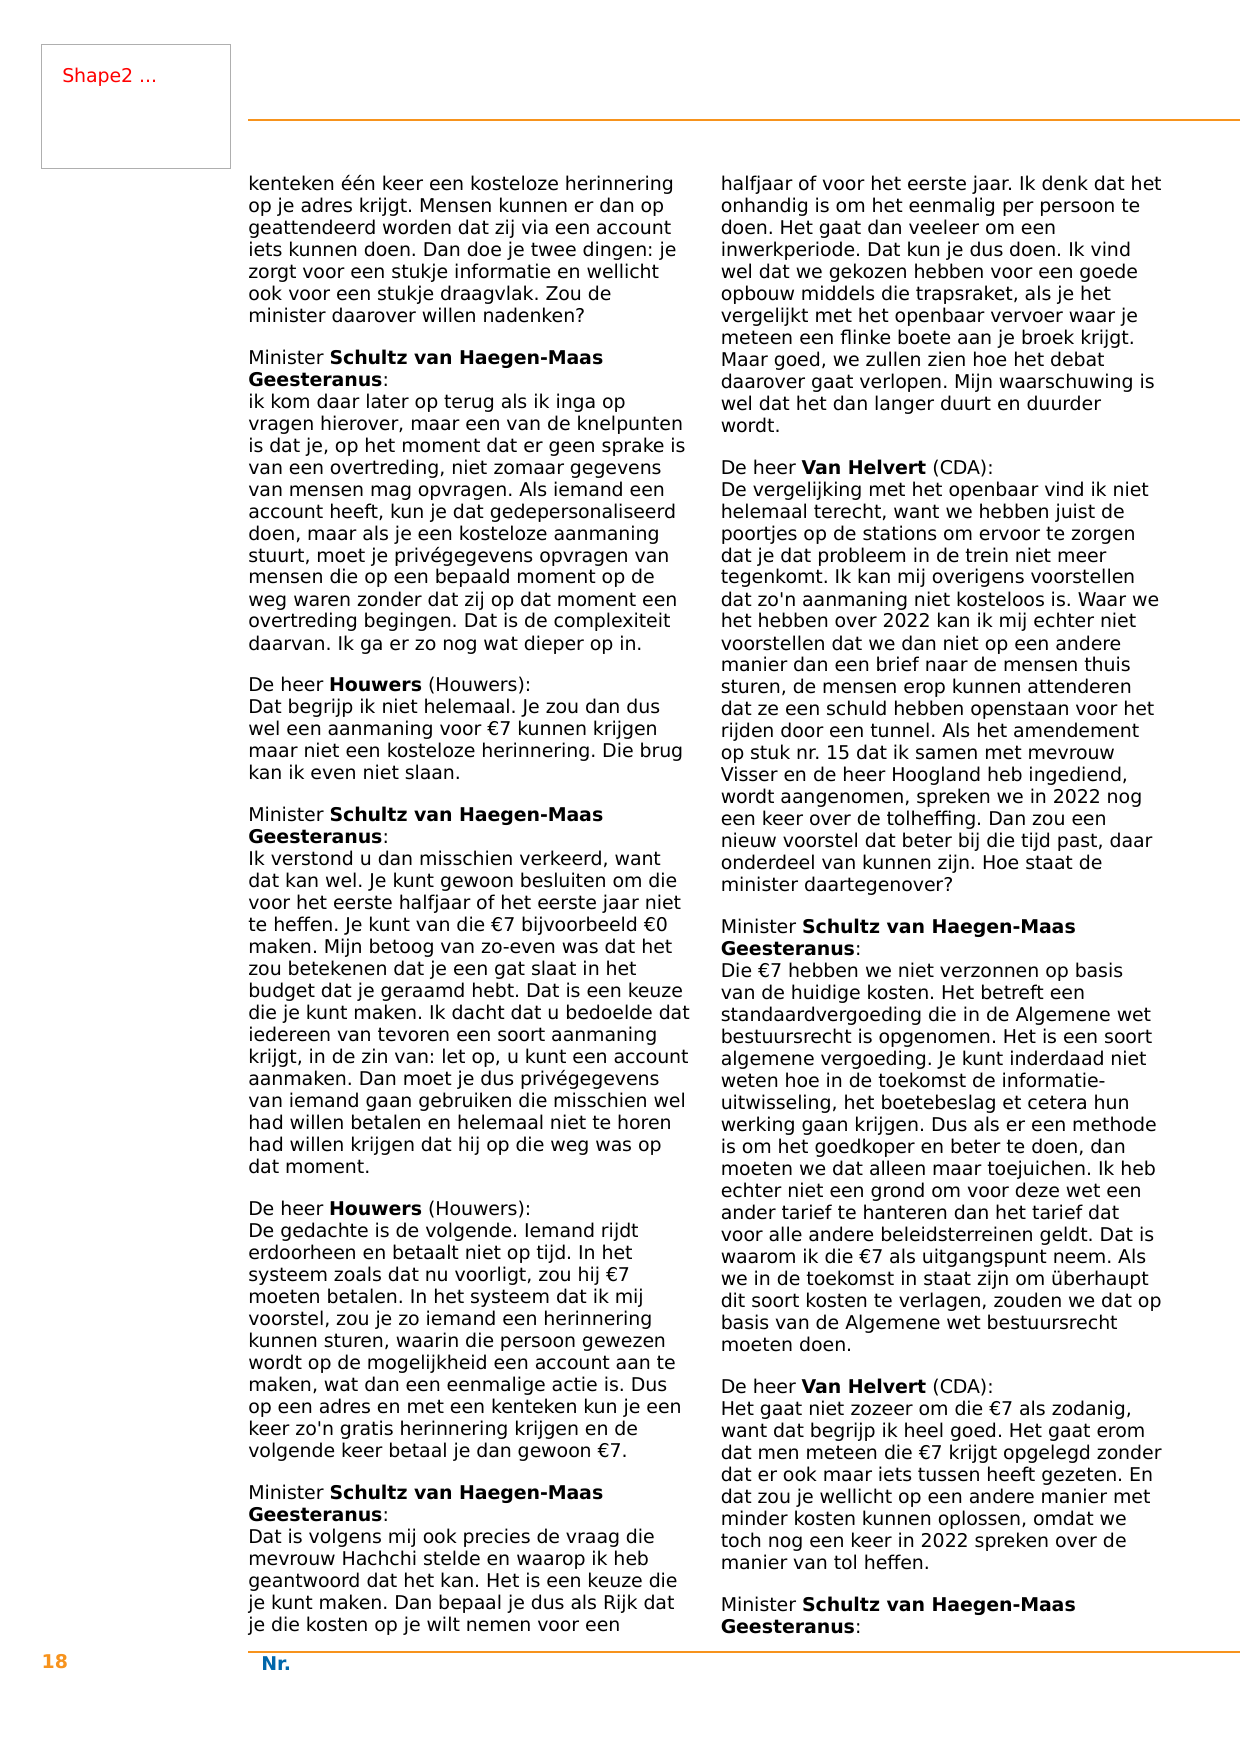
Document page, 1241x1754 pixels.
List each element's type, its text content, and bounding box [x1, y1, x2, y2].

text De heer Van Helvert (CDA): [721, 1376, 1163, 1398]
text Die €7 hebben we niet verzonnen op basis van de huidige kosten. Het betreft een standaardvergoeding die in de Algemene wet bestuursrecht is opgenomen. Het is een soort algemene vergoeding. Je kunt inderdaad niet weten hoe in de toekomst de informatie-uitwisseling, het boetebeslag et cetera hun werking gaan krijgen. Dus als er een methode is om het goedkoper en beter te doen, dan moeten we dat alleen maar toejuichen. Ik heb echter niet een grond om voor deze wet een ander tarief te hanteren dan het tarief dat voor alle andere beleidsterreinen geldt. Dat is waarom ik die €7 als uitgangspunt neem. Als we in de toekomst in staat zijn om überhaupt dit soort kosten te verlagen, zouden we dat op basis van de Algemene wet bestuursrecht moeten doen. [721, 960, 1163, 1356]
text De heer Houwers (Houwers): [248, 1198, 691, 1220]
text Minister Schultz van Haegen-Maas Geesteranus: [248, 1482, 691, 1526]
text Dat begrijp ik niet helemaal. Je zou dan dus wel een aanmaning voor €7 kunnen krijgen maar niet een kosteloze herinnering. Die brug kan ik even niet slaan. [248, 696, 691, 784]
text De gedachte is de volgende. Iemand rijdt erdoorheen en betaalt niet op tijd. In het systeem zoals dat nu voorligt, zou hij €7 moeten betalen. In het systeem dat ik mij voorstel, zou je zo iemand een herinnering kunnen sturen, waarin die persoon gewezen wordt op de mogelijkheid een account aan te maken, wat dan een eenmalige actie is. Dus op een adres en met een kenteken kun je een keer zo'n gratis herinnering krijgen en de volgende keer betaal je dan gewoon €7. [248, 1220, 691, 1462]
text De heer Van Helvert (CDA): [721, 457, 1163, 478]
text halfjaar of voor het eerste jaar. Ik denk dat het onhandig is om het eenmalig per persoon te doen. Het gaat dan veeleer om een inwerkperiode. Dat kun je dus doen. Ik vind wel dat we gekozen hebben voor een goede opbouw middels die trapsraket, als je het vergelijkt met het openbaar vervoer waar je meteen een flinke boete aan je broek krijgt. Maar goed, we zullen zien hoe het debat daarover gaat verlopen. Mijn waarschuwing is wel dat het dan langer duurt en duurder wordt. [721, 173, 1163, 437]
text ik kom daar later op terug als ik inga op vragen hierover, maar een van de knelpunten is dat je, op het moment dat er geen sprake is van een overtreding, niet zomaar gegevens van mensen mag opvragen. Als iemand een account heeft, kun je dat gedepersonaliseerd doen, maar als je een kosteloze aanmaning stuurt, moet je privégegevens opvragen van mensen die op een bepaald moment op de weg waren zonder dat zij op dat moment een overtreding begingen. Dat is de complexiteit daarvan. Ik ga er zo nog wat dieper op in. [248, 391, 691, 654]
text Minister Schultz van Haegen-Maas Geesteranus: [721, 1593, 1163, 1637]
text Minister Schultz van Haegen-Maas Geesteranus: [248, 347, 691, 391]
text De heer Houwers (Houwers): [248, 674, 691, 696]
text Dat is volgens mij ook precies de vraag die mevrouw Hachchi stelde en waarop ik heb geantwoord dat het kan. Het is een keuze die je kunt maken. Dan bepaal je dus als Rijk dat je die kosten op je wilt nemen voor een [248, 1526, 691, 1636]
text Minister Schultz van Haegen-Maas Geesteranus: [721, 916, 1163, 960]
text Ik verstond u dan misschien verkeerd, want dat kan wel. Je kunt gewoon besluiten om die voor het eerste halfjaar of het eerste jaar niet te heffen. Je kunt van die €7 bijvoorbeeld €0 maken. Mijn betoog van zo-even was dat het zou betekenen dat je een gat slaat in het budget dat je geraamd hebt. Dat is een keuze die je kunt maken. Ik dacht dat u bedoelde dat iedereen van tevoren een soort aanmaning krijgt, in de zin van: let op, u kunt een account aanmaken. Dan moet je dus privégegevens van iemand gaan gebruiken die misschien wel had willen betalen en helemaal niet te horen had willen krijgen dat hij op die weg was op dat moment. [248, 848, 691, 1178]
text De vergelijking met het openbaar vind ik niet helemaal terecht, want we hebben juist de poortjes op de stations om ervoor te zorgen dat je dat probleem in de trein niet meer tegenkomt. Ik kan mij overigens voorstellen dat zo'n aanmaning niet kosteloos is. Waar we het hebben over 2022 kan ik mij echter niet voorstellen dat we dan niet op een andere manier dan een brief naar de mensen thuis sturen, de mensen erop kunnen attenderen dat ze een schuld hebben openstaan voor het rijden door een tunnel. Als het amendement op stuk nr. 15 dat ik samen met mevrouw Visser en de heer Hoogland heb ingediend, wordt aangenomen, spreken we in 2022 nog een keer over de tolheffing. Dan zou een nieuw voorstel dat beter bij die tijd past, daar onderdeel van kunnen zijn. Hoe staat de minister daartegenover? [721, 478, 1163, 896]
text Het gaat niet zozeer om die €7 als zodanig, want dat begrijp ik heel goed. Het gaat erom dat men meteen die €7 krijgt opgelegd zonder dat er ook maar iets tussen heeft gezeten. En dat zou je wellicht op een andere manier met minder kosten kunnen oplossen, omdat we toch nog een keer in 2022 spreken over de manier van tol heffen. [721, 1398, 1163, 1573]
text Minister Schultz van Haegen-Maas Geesteranus: [248, 804, 691, 848]
text kenteken één keer een kosteloze herinnering op je adres krijgt. Mensen kunnen er dan op geattendeerd worden dat zij via een account iets kunnen doen. Dan doe je twee dingen: je zorgt voor een stukje informatie en wellicht ook voor een stukje draagvlak. Zou de minister daarover willen nadenken? [248, 173, 691, 327]
